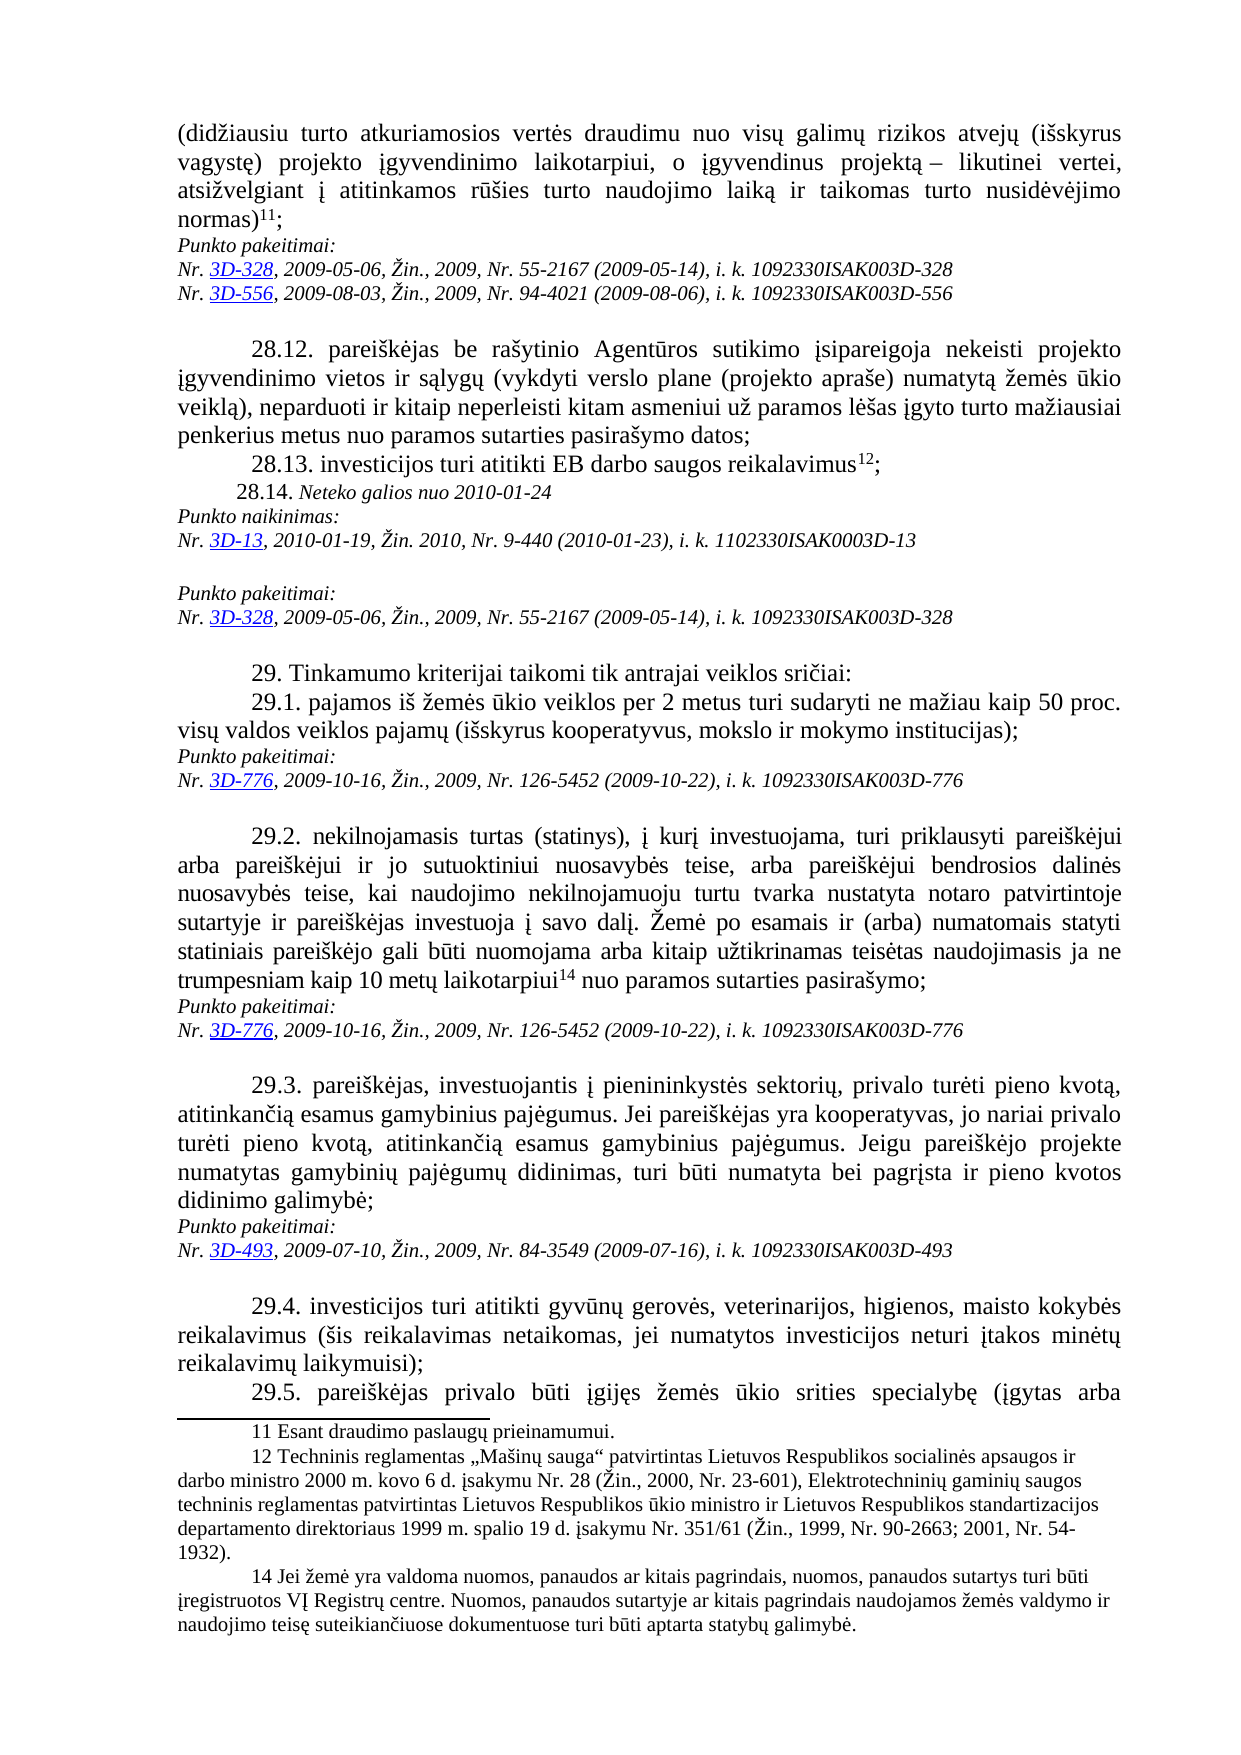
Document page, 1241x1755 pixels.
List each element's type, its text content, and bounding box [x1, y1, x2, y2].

text Punkto naikinimas: [177, 504, 1122, 528]
text Punkto pakeitimai: [177, 233, 1122, 257]
text 28.13. investicijos turi atitikti EB darbo saugos reikalavimus; [177, 449, 1122, 478]
text Punkto pakeitimai: [177, 1214, 1122, 1238]
text Punkto pakeitimai: [177, 744, 1122, 768]
text 29.3. pareiškėjas, investuojantis į pienininkystės sektorių, privalo turėti pieno kvotą, atitinkančią esamus gamybinius pajėgumus. Jei pareiškėjas yra kooperatyvas, jo nariai privalo turėti pieno kvotą, atitinkančią esamus gamybinius pajėgumus. Jeigu pareiškėjo projekte numatytas gamybinių pajėgumų didinimas, turi būti numatyta bei pagrįsta ir pieno kvotos didinimo galimybė; [177, 1070, 1122, 1214]
text 29.5. pareiškėjas privalo būti įgijęs žemės ūkio srities specialybę (įgytas arba [177, 1377, 1122, 1406]
text Techninis reglamentas „Mašinų sauga“ patvirtintas Lietuvos Respublikos socialinės apsaugos ir darbo ministro 2000 m. kovo 6 d. įsakymu Nr. 28 (Žin., 2000, Nr. 23-601), Elektrotechninių gaminių saugos techninis reglamentas patvirtintas Lietuvos Respublikos ūkio ministro ir Lietuvos Respublikos standartizacijos departamento direktoriaus 1999 m. spalio 19 d. įsakymu Nr. 351/61 (Žin., 1999, Nr. 90-2663; 2001, Nr. 54-1932). [177, 1443, 1122, 1564]
text Nr. 3D-776, 2009-10-16, Žin., 2009, Nr. 126-5452 (2009-10-22), i. k. 1092330ISAK003D-776 [177, 1018, 1122, 1042]
text (didžiausiu turto atkuriamosios vertės draudimu nuo visų galimų rizikos atvejų (išskyrus vagystę) projekto įgyvendinimo laikotarpiui, o įgyvendinus projektą – likutinei vertei, atsižvelgiant į atitinkamos rūšies turto naudojimo laiką ir taikomas turto nusidėvėjimo normas); [177, 118, 1122, 233]
text 29.2. nekilnojamasis turtas (statinys), į kurį investuojama, turi priklausyti pareiškėjui arba pareiškėjui ir jo sutuoktiniui nuosavybės teise, arba pareiškėjui bendrosios dalinės nuosavybės teise, kai naudojimo nekilnojamuoju turtu tvarka nustatyta notaro patvirtintoje sutartyje ir pareiškėjas investuoja į savo dalį. Žemė po esamais ir (arba) numatomais statyti statiniais pareiškėjo gali būti nuomojama arba kitaip užtikrinamas teisėtas naudojimasis ja ne trumpesniam kaip 10 metų laikotarpiui nuo paramos sutarties pasirašymo; [177, 821, 1122, 993]
text 29. Tinkamumo kriterijai taikomi tik antrajai veiklos sričiai: [177, 658, 1122, 687]
text 28.12. pareiškėjas be rašytinio Agentūros sutikimo įsipareigoja nekeisti projekto įgyvendinimo vietos ir sąlygų (vykdyti verslo plane (projekto apraše) numatytą žemės ūkio veiklą), neparduoti ir kitaip neperleisti kitam asmeniui už paramos lėšas įgyto turto mažiausiai penkerius metus nuo paramos sutarties pasirašymo datos; [177, 334, 1122, 449]
text Nr. 3D-776, 2009-10-16, Žin., 2009, Nr. 126-5452 (2009-10-22), i. k. 1092330ISAK003D-776 [177, 768, 1122, 792]
text Nr. 3D-328, 2009-05-06, Žin., 2009, Nr. 55-2167 (2009-05-14), i. k. 1092330ISAK003D-328 [177, 257, 1122, 281]
text 29.1. pajamos iš žemės ūkio veiklos per 2 metus turi sudaryti ne mažiau kaip 50 proc. visų valdos veiklos pajamų (išskyrus kooperatyvus, mokslo ir mokymo institucijas); [177, 687, 1122, 744]
text Jei žemė yra valdoma nuomos, panaudos ar kitais pagrindais, nuomos, panaudos sutartys turi būti įregistruotos VĮ Registrų centre. Nuomos, panaudos sutartyje ar kitais pagrindais naudojamos žemės valdymo ir naudojimo teisę suteikiančiuose dokumentuose turi būti aptarta statybų galimybė. [177, 1564, 1122, 1636]
text 29.4. investicijos turi atitikti gyvūnų gerovės, veterinarijos, higienos, maisto kokybės reikalavimus (šis reikalavimas netaikomas, jei numatytos investicijos neturi įtakos minėtų reikalavimų laikymuisi); [177, 1291, 1122, 1377]
text Esant draudimo paslaugų prieinamumui. [177, 1419, 1122, 1443]
text Punkto pakeitimai: [177, 581, 1122, 605]
text Punkto pakeitimai: [177, 993, 1122, 1018]
text 28.14. Neteko galios nuo 2010-01-24 [177, 478, 1122, 504]
text Nr. 3D-493, 2009-07-10, Žin., 2009, Nr. 84-3549 (2009-07-16), i. k. 1092330ISAK003D-493 [177, 1238, 1122, 1262]
text Nr. 3D-13, 2010-01-19, Žin. 2010, Nr. 9-440 (2010-01-23), i. k. 1102330ISAK0003D-13 [177, 528, 1122, 552]
text Nr. 3D-328, 2009-05-06, Žin., 2009, Nr. 55-2167 (2009-05-14), i. k. 1092330ISAK003D-328 [177, 605, 1122, 629]
text Nr. 3D-556, 2009-08-03, Žin., 2009, Nr. 94-4021 (2009-08-06), i. k. 1092330ISAK003D-556 [177, 281, 1122, 305]
